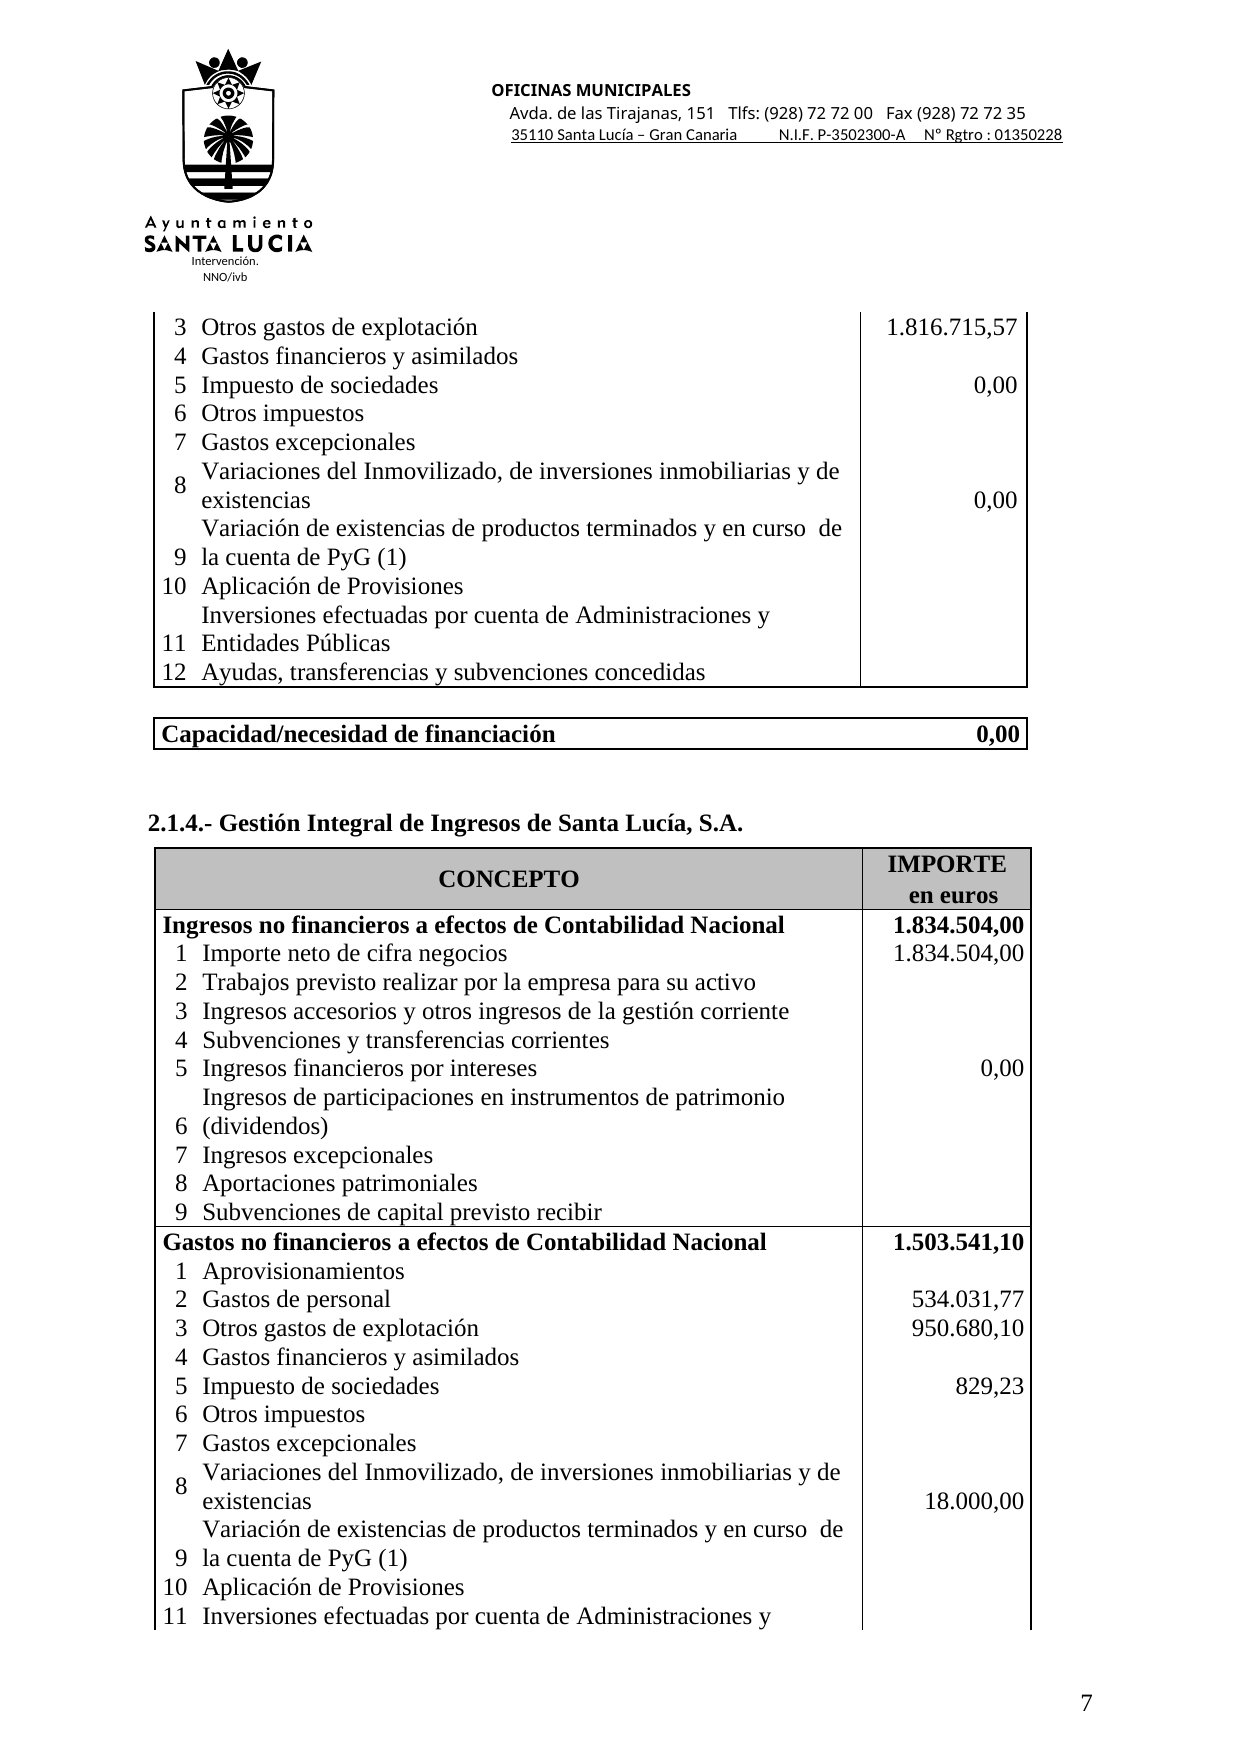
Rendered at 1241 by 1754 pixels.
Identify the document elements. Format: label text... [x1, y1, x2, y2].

table_cell 1 [156, 1256, 195, 1284]
table_cell Ingresos excepcionales [195, 1140, 862, 1168]
table_cell Ingresos de participaciones en instrumentos de patrimonio (dividendos) [195, 1082, 862, 1140]
table_cell [863, 1400, 1030, 1428]
table_cell [863, 1140, 1030, 1168]
table_cell 1.816.715,57 [861, 312, 1026, 341]
table_cell 10 [156, 1572, 195, 1601]
table_cell Gastos excepcionales [194, 427, 860, 456]
table_cell [863, 996, 1030, 1025]
table_cell Variación de existencias de productos terminados y en curso de la cuenta de PyG (1) [195, 1515, 862, 1572]
table_cell 1.503.541,10 [863, 1227, 1030, 1256]
table_cell Variaciones del Inmovilizado, de inversiones inmobiliarias y de existencias [194, 456, 860, 513]
table_cell 18.000,00 [863, 1457, 1030, 1514]
table_cell 534.031,77 [863, 1285, 1030, 1313]
table_cell Aplicación de Provisiones [195, 1572, 862, 1601]
table_cell 0,00 [860, 719, 1026, 748]
table_cell 8 [156, 1457, 195, 1514]
table_cell Otros gastos de explotación [195, 1313, 862, 1342]
table_cell en euros [863, 878, 1030, 909]
table_cell [194, 688, 860, 717]
table_cell Aprovisionamientos [195, 1256, 862, 1284]
table_cell [861, 399, 1026, 427]
table_cell Ayudas, transferencias y subvenciones concedidas [194, 657, 860, 686]
table_cell Subvenciones y transferencias corrientes [195, 1025, 862, 1053]
table_cell 6 [156, 1082, 195, 1140]
table_cell 11 [155, 600, 194, 657]
table_cell 4 [156, 1342, 195, 1371]
table_cell Inversiones efectuadas por cuenta de Administraciones y [195, 1601, 862, 1629]
table_cell 10 [155, 571, 194, 600]
subtitle 2.1.4.- Gestión Integral de Ingresos de Santa Lucía, S.A. [148, 808, 1092, 836]
table_cell [861, 571, 1026, 600]
table_cell 1.834.504,00 [863, 910, 1030, 938]
table_cell 5 [156, 1371, 195, 1399]
table_cell Variaciones del Inmovilizado, de inversiones inmobiliarias y de existencias [195, 1457, 862, 1514]
table_cell [863, 1169, 1030, 1197]
table_header IMPORTE [863, 849, 1030, 878]
table_cell Impuesto de sociedades [194, 370, 860, 398]
table_cell [863, 1601, 1030, 1629]
table_cell [861, 427, 1026, 456]
table_header CONCEPTO [156, 849, 862, 909]
table_cell Capacidad/necesidad de financiación [155, 719, 860, 748]
table_cell [863, 967, 1030, 996]
table_cell 950.680,10 [863, 1313, 1030, 1342]
table_cell Gastos no financieros a efectos de Contabilidad Nacional [156, 1227, 862, 1256]
table_cell [863, 1428, 1030, 1457]
table_cell 4 [155, 341, 194, 370]
table_cell Gastos financieros y asimilados [195, 1342, 862, 1371]
table_cell Subvenciones de capital previsto recibir [195, 1197, 862, 1226]
table_cell 7 [156, 1428, 195, 1457]
table_cell Variación de existencias de productos terminados y en curso de la cuenta de PyG (1) [194, 514, 860, 571]
table_cell [154, 688, 194, 717]
table_cell 3 [156, 1313, 195, 1342]
table_cell 6 [155, 399, 194, 427]
table_cell 2 [156, 1285, 195, 1313]
table_cell Ingresos no financieros a efectos de Contabilidad Nacional [156, 910, 862, 938]
table_cell 9 [156, 1515, 195, 1572]
table_cell [863, 1082, 1030, 1140]
table_cell Otros impuestos [194, 399, 860, 427]
table_cell Gastos excepcionales [195, 1428, 862, 1457]
table_cell 11 [156, 1601, 195, 1629]
table_cell 0,00 [861, 370, 1026, 398]
table_cell 829,23 [863, 1371, 1030, 1399]
table_cell 9 [155, 514, 194, 571]
table_cell Otros gastos de explotación [194, 312, 860, 341]
table_cell 6 [156, 1400, 195, 1428]
table_cell Aportaciones patrimoniales [195, 1169, 862, 1197]
table_cell Ingresos accesorios y otros ingresos de la gestión corriente [195, 996, 862, 1025]
table_cell 5 [155, 370, 194, 398]
table_cell 1.834.504,00 [863, 939, 1030, 967]
table_cell Inversiones efectuadas por cuenta de Administraciones y Entidades Públicas [194, 600, 860, 657]
table_cell [861, 600, 1026, 657]
table_cell Gastos financieros y asimilados [194, 341, 860, 370]
table_cell 12 [155, 657, 194, 686]
table_cell [861, 514, 1026, 571]
table_cell [863, 1572, 1030, 1601]
table_cell [863, 1342, 1030, 1371]
table_cell 3 [155, 312, 194, 341]
table_cell [863, 1256, 1030, 1284]
table_cell 8 [156, 1169, 195, 1197]
table_cell Importe neto de cifra negocios [195, 939, 862, 967]
table_cell 9 [156, 1197, 195, 1226]
table_cell [861, 657, 1026, 686]
table_cell 3 [156, 996, 195, 1025]
table_cell [863, 1025, 1030, 1053]
table_cell Gastos de personal [195, 1285, 862, 1313]
table_cell Ingresos financieros por intereses [195, 1054, 862, 1082]
table_cell 0,00 [863, 1054, 1030, 1082]
table_cell Trabajos previsto realizar por la empresa para su activo [195, 967, 862, 996]
table_cell 7 [156, 1140, 195, 1168]
table_cell Impuesto de sociedades [195, 1371, 862, 1399]
table_cell [863, 1197, 1030, 1226]
table_cell 1 [156, 939, 195, 967]
table_cell [861, 341, 1026, 370]
table_cell 0,00 [861, 456, 1026, 513]
table_cell [860, 688, 1027, 717]
table_cell 5 [156, 1054, 195, 1082]
table_cell 4 [156, 1025, 195, 1053]
table_cell [863, 1515, 1030, 1572]
table_cell Otros impuestos [195, 1400, 862, 1428]
table_cell 2 [156, 967, 195, 996]
table_cell 7 [155, 427, 194, 456]
table_cell Aplicación de Provisiones [194, 571, 860, 600]
table_cell 8 [155, 456, 194, 513]
